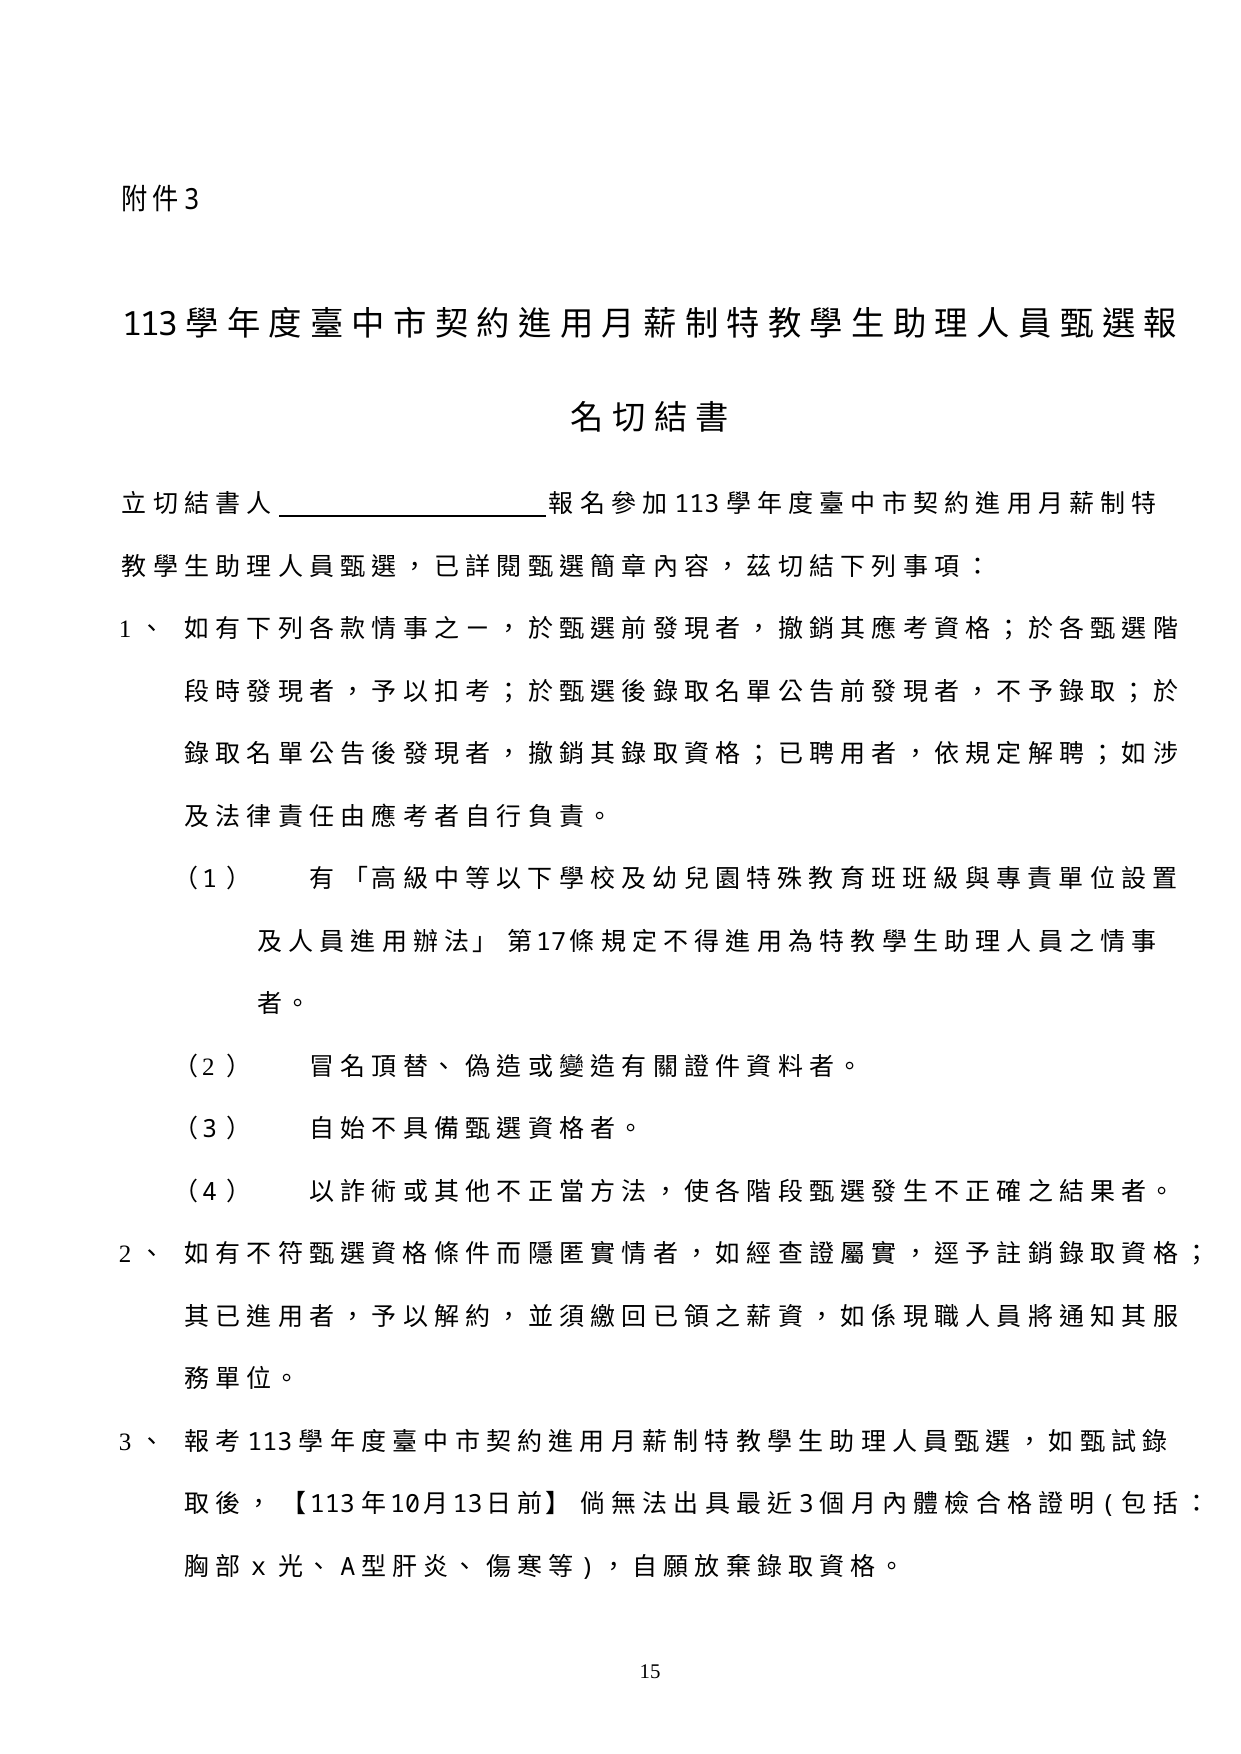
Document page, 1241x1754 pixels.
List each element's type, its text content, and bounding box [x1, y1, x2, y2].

list 有「高級中等以下學校及幼兒園特殊教育班班級與專責單位設置及人員進用辦法」第17條規定不得進用為特教學生助理人員之情事者。 [163, 835, 1181, 1023]
text 立切結書人 報名參加113學年度臺中市契約進用月薪制特教學生助理人員甄選，已詳閱甄選簡章內容，茲切結下列事項： [118, 460, 1181, 585]
list 如有下列各款情事之ㄧ，於甄選前發現者，撤銷其應考資格；於各甄選階段時發現者，予以扣考；於甄選後錄取名單公告前發現者，不予錄取；於錄取名單公告後發現者，撤銷其錄取資格；已聘用者，依規定解聘；如涉及法律責任由應考者自行負責。 [118, 585, 1181, 835]
list 如有不符甄選資格條件而隱匿實情者，如經查證屬實，逕予註銷錄取資格；其已進用者，予以解約，並須繳回已領之薪資，如係現職人員將通知其服務單位。 [118, 1210, 1181, 1398]
list 報考113學年度臺中市契約進用月薪制特教學生助理人員甄選，如甄試錄取後，【113年10月13日前】倘無法出具最近3個月內體檢合格證明(包括：胸部ｘ光、A型肝炎、傷寒等)，自願放棄錄取資格。 [118, 1398, 1181, 1585]
list 冒名頂替、偽造或變造有關證件資料者。 [163, 1023, 1181, 1085]
text 附件3 [118, 155, 1181, 217]
list 自始不具備甄選資格者。 [163, 1085, 1181, 1148]
text 113學年度臺中市契約進用月薪制特教學生助理人員甄選報名切結書 [118, 280, 1181, 436]
list 以詐術或其他不正當方法，使各階段甄選發生不正確之結果者。 [163, 1148, 1181, 1210]
